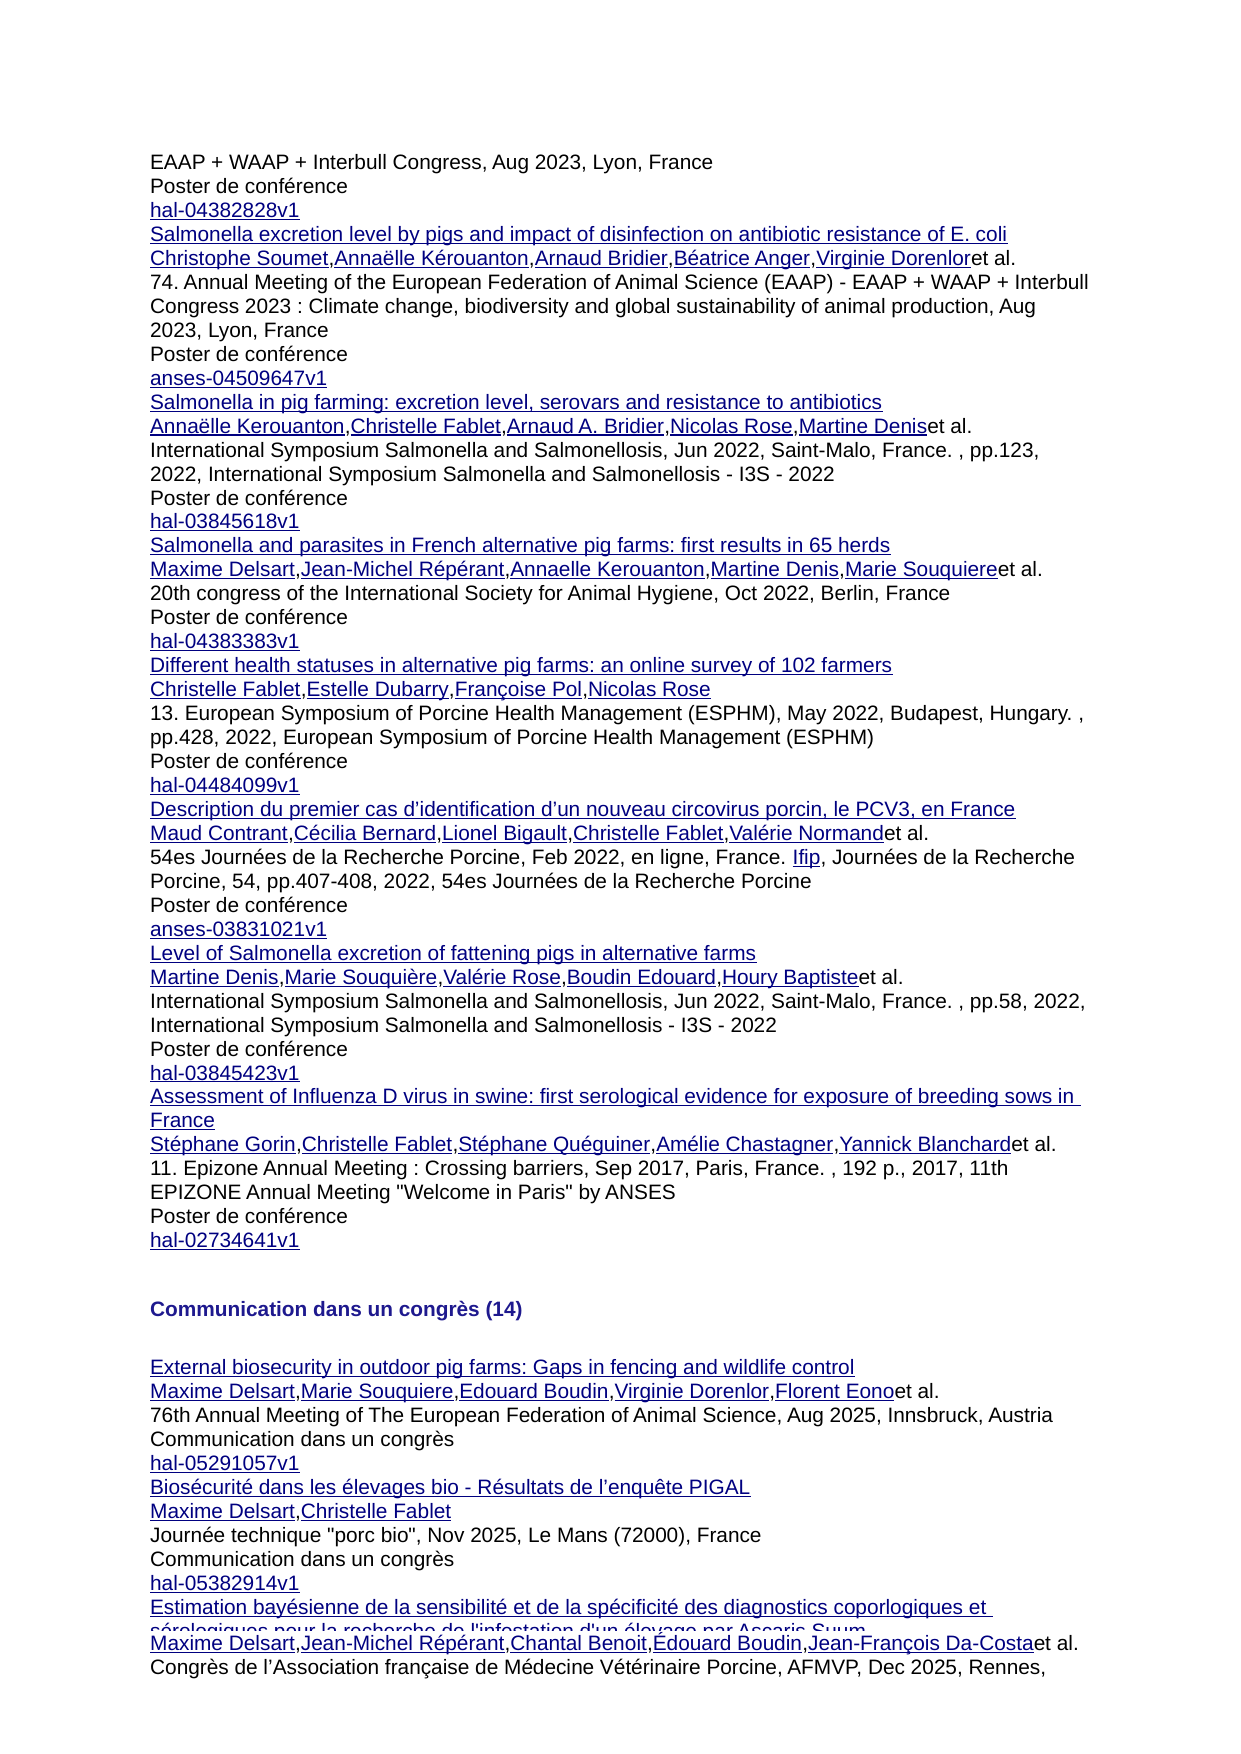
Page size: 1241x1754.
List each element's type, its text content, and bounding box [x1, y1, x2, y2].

table_cell Salmonella in pig farming: excretion level, serovars and resistance to antibiotics Annaëlle Kerouanton,Christelle Fablet,Arnaud A. Bridier,Nicolas Rose,Martine Deniset al. International Symposium Salmonella and Salmonellosis, Jun 2022, Saint-Malo, France. , pp.123, 2022, International Symposium Salmonella and Salmonellosis - I3S - 2022 Poster de conférence hal-03845618v1 [150, 390, 1090, 533]
table_cell Description du premier cas d’identification d’un nouveau circovirus porcin, le PCV3, en France Maud Contrant,Cécilia Bernard,Lionel Bigault,Christelle Fablet,Valérie Normandet al. 54es Journées de la Recherche Porcine, Feb 2022, en ligne, France. Ifip, Journées de la Recherche Porcine, 54, pp.407-408, 2022, 54es Journées de la Recherche Porcine Poster de conférence anses-03831021v1 [150, 797, 1090, 941]
table_cell Salmonella excretion level by pigs and impact of disinfection on antibiotic resistance of E. coli Christophe Soumet,Annaëlle Kérouanton,Arnaud Bridier,Béatrice Anger,Virginie Dorenloret al. 74. Annual Meeting of the European Federation of Animal Science (EAAP) - EAAP + WAAP + Interbull Congress 2023 : Climate change, biodiversity and global sustainability of animal production, Aug 2023, Lyon, France Poster de conférence anses-04509647v1 [150, 222, 1090, 389]
table_cell Salmonella and parasites in French alternative pig farms: first results in 65 herds Maxime Delsart,Jean-Michel Répérant,Annaelle Kerouanton,Martine Denis,Marie Souquiereet al. 20th congress of the International Society for Animal Hygiene, Oct 2022, Berlin, France Poster de conférence hal-04383383v1 [150, 533, 1090, 653]
subtitle Communication dans un congrès (14) [150, 1297, 1090, 1321]
table_cell Level of Salmonella excretion of fattening pigs in alternative farms Martine Denis,Marie Souquière,Valérie Rose,Boudin Edouard,Houry Baptisteet al. International Symposium Salmonella and Salmonellosis, Jun 2022, Saint-Malo, France. , pp.58, 2022, International Symposium Salmonella and Salmonellosis - I3S - 2022 Poster de conférence hal-03845423v1 [150, 941, 1090, 1084]
table_cell EAAP + WAAP + Interbull Congress, Aug 2023, Lyon, France Poster de conférence hal-04382828v1 [150, 150, 1090, 222]
table_cell Biosécurité dans les élevages bio - Résultats de l’enquête PIGAL Maxime Delsart,Christelle Fablet Journée technique "porc bio", Nov 2025, Le Mans (72000), France Communication dans un congrès hal-05382914v1 [150, 1475, 1090, 1595]
table_cell Estimation bayésienne de la sensibilité et de la spécificité des diagnostics coporlogiques et sérologiques pour la recherche de l'infestation d'un élevage par Ascaris Suum Maxime Delsart,Jean-Michel Répérant,Chantal Benoit,Édouard Boudin,Jean-François Da-Costaet al. Congrès de l’Association française de Médecine Vétérinaire Porcine, AFMVP, Dec 2025, Rennes, [150, 1595, 1090, 1679]
table_cell Different health statuses in alternative pig farms: an online survey of 102 farmers Christelle Fablet,Estelle Dubarry,Françoise Pol,Nicolas Rose 13. European Symposium of Porcine Health Management (ESPHM), May 2022, Budapest, Hungary. , pp.428, 2022, European Symposium of Porcine Health Management (ESPHM) Poster de conférence hal-04484099v1 [150, 653, 1090, 797]
table_cell Assessment of Influenza D virus in swine: first serological evidence for exposure of breeding sows in France Stéphane Gorin,Christelle Fablet,Stéphane Quéguiner,Amélie Chastagner,Yannick Blanchardet al. 11. Epizone Annual Meeting : Crossing barriers, Sep 2017, Paris, France. , 192 p., 2017, 11th EPIZONE Annual Meeting "Welcome in Paris" by ANSES Poster de conférence hal-02734641v1 [150, 1084, 1090, 1252]
table_header External biosecurity in outdoor pig farms: Gaps in fencing and wildlife control Maxime Delsart,Marie Souquiere,Edouard Boudin,Virginie Dorenlor,Florent Eonoet al. 76th Annual Meeting of The European Federation of Animal Science, Aug 2025, Innsbruck, Austria Communication dans un congrès hal-05291057v1 [150, 1355, 1090, 1475]
